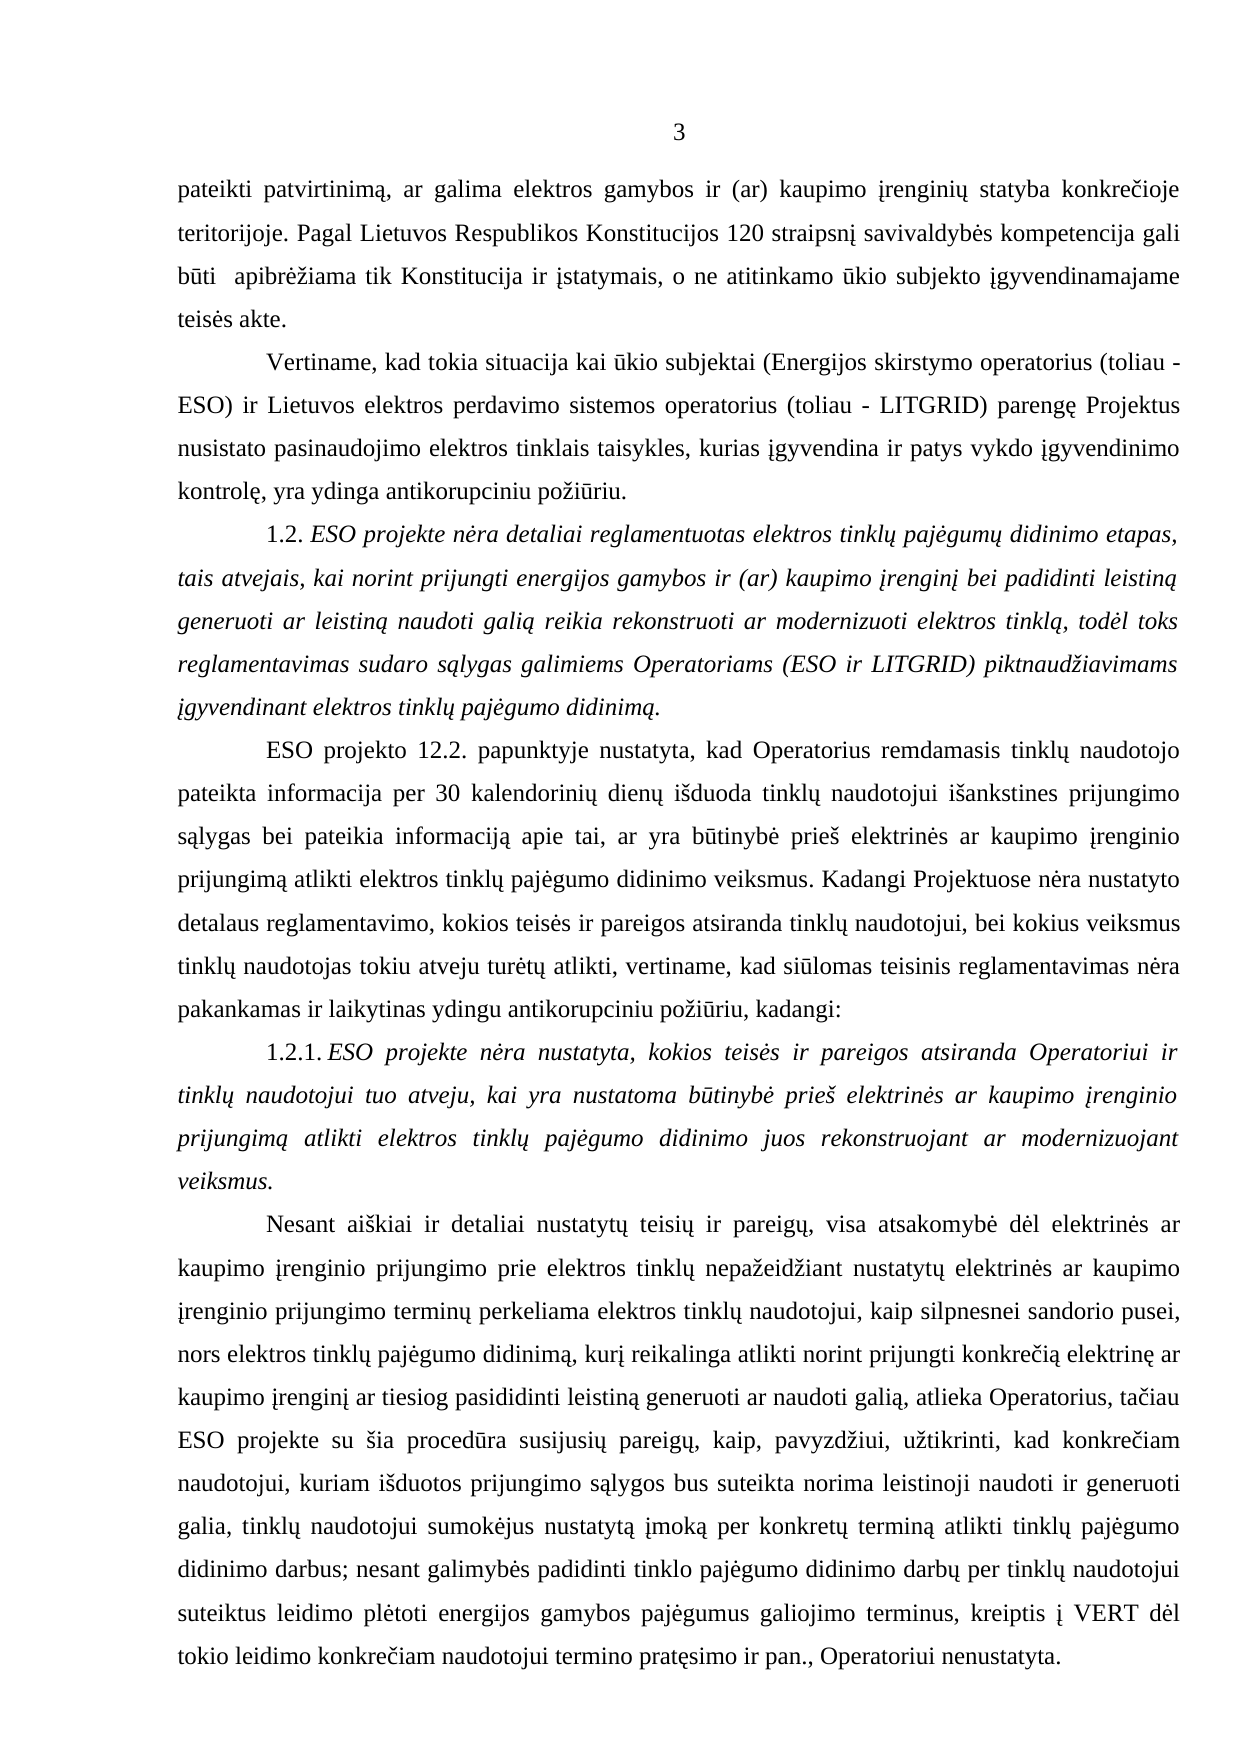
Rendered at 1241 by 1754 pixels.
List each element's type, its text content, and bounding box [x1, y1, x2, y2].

list ESO projekto 12.2. papunktyje nustatyta, kad Operatorius remdamasis tinklų naudotojo pateikta informacija per 30 kalendorinių dienų išduoda tinklų naudotojui išankstines prijungimo sąlygas bei pateikia informaciją apie tai, ar yra būtinybė prieš elektrinės ar kaupimo įrenginio prijungimą atlikti elektros tinklų pajėgumo didinimo veiksmus. Kadangi Projektuose nėra nustatyto detalaus reglamentavimo, kokios teisės ir pareigos atsiranda tinklų naudotojui, bei kokius veiksmus tinklų naudotojas tokiu atveju turėtų atlikti, vertiname, kad siūlomas teisinis reglamentavimas nėra pakankamas ir laikytinas ydingu antikorupciniu požiūriu, kadangi: [177, 735, 1181, 1023]
list Vertiname, kad tokia situacija kai ūkio subjektai (Energijos skirstymo operatorius (toliau - ESO) ir Lietuvos elektros perdavimo sistemos operatorius (toliau - LITGRID) parengę Projektus nusistato pasinaudojimo elektros tinklais taisykles, kurias įgyvendina ir patys vykdo įgyvendinimo kontrolę, yra ydinga antikorupciniu požiūriu. [177, 347, 1181, 505]
list ESO projekte nėra nustatyta, kokios teisės ir pareigos atsiranda Operatoriui ir tinklų naudotojui tuo atveju, kai yra nustatoma būtinybė prieš elektrinės ar kaupimo įrenginio prijungimą atlikti elektros tinklų pajėgumo didinimo juos rekonstruojant ar modernizuojant veiksmus. [177, 1037, 1181, 1195]
list ESO projekte nėra detaliai reglamentuotas elektros tinklų pajėgumų didinimo etapas, tais atvejais, kai norint prijungti energijos gamybos ir (ar) kaupimo įrenginį bei padidinti leistiną generuoti ar leistiną naudoti galią reikia rekonstruoti ar modernizuoti elektros tinklą, todėl toks reglamentavimas sudaro sąlygas galimiems Operatoriams (ESO ir LITGRID) piktnaudžiavimams įgyvendinant elektros tinklų pajėgumo didinimą. [177, 519, 1181, 721]
list pateikti patvirtinimą, ar galima elektros gamybos ir (ar) kaupimo įrenginių statyba konkrečioje teritorijoje. Pagal Lietuvos Respublikos Konstitucijos 120 straipsnį savivaldybės kompetencija gali būti apibrėžiama tik Konstitucija ir įstatymais, o ne atitinkamo ūkio subjekto įgyvendinamajame teisės akte. [177, 174, 1181, 333]
list Nesant aiškiai ir detaliai nustatytų teisių ir pareigų, visa atsakomybė dėl elektrinės ar kaupimo įrenginio prijungimo prie elektros tinklų nepažeidžiant nustatytų elektrinės ar kaupimo įrenginio prijungimo terminų perkeliama elektros tinklų naudotojui, kaip silpnesnei sandorio pusei, nors elektros tinklų pajėgumo didinimą, kurį reikalinga atlikti norint prijungti konkrečią elektrinę ar kaupimo įrenginį ar tiesiog pasididinti leistiną generuoti ar naudoti galią, atlieka Operatorius, tačiau ESO projekte su šia procedūra susijusių pareigų, kaip, pavyzdžiui, užtikrinti, kad konkrečiam naudotojui, kuriam išduotos prijungimo sąlygos bus suteikta norima leistinoji naudoti ir generuoti galia, tinklų naudotojui sumokėjus nustatytą įmoką per konkretų terminą atlikti tinklų pajėgumo didinimo darbus; nesant galimybės padidinti tinklo pajėgumo didinimo darbų per tinklų naudotojui suteiktus leidimo plėtoti energijos gamybos pajėgumus galiojimo terminus, kreiptis į VERT dėl tokio leidimo konkrečiam naudotojui termino pratęsimo ir pan., Operatoriui nenustatyta. [177, 1209, 1181, 1669]
